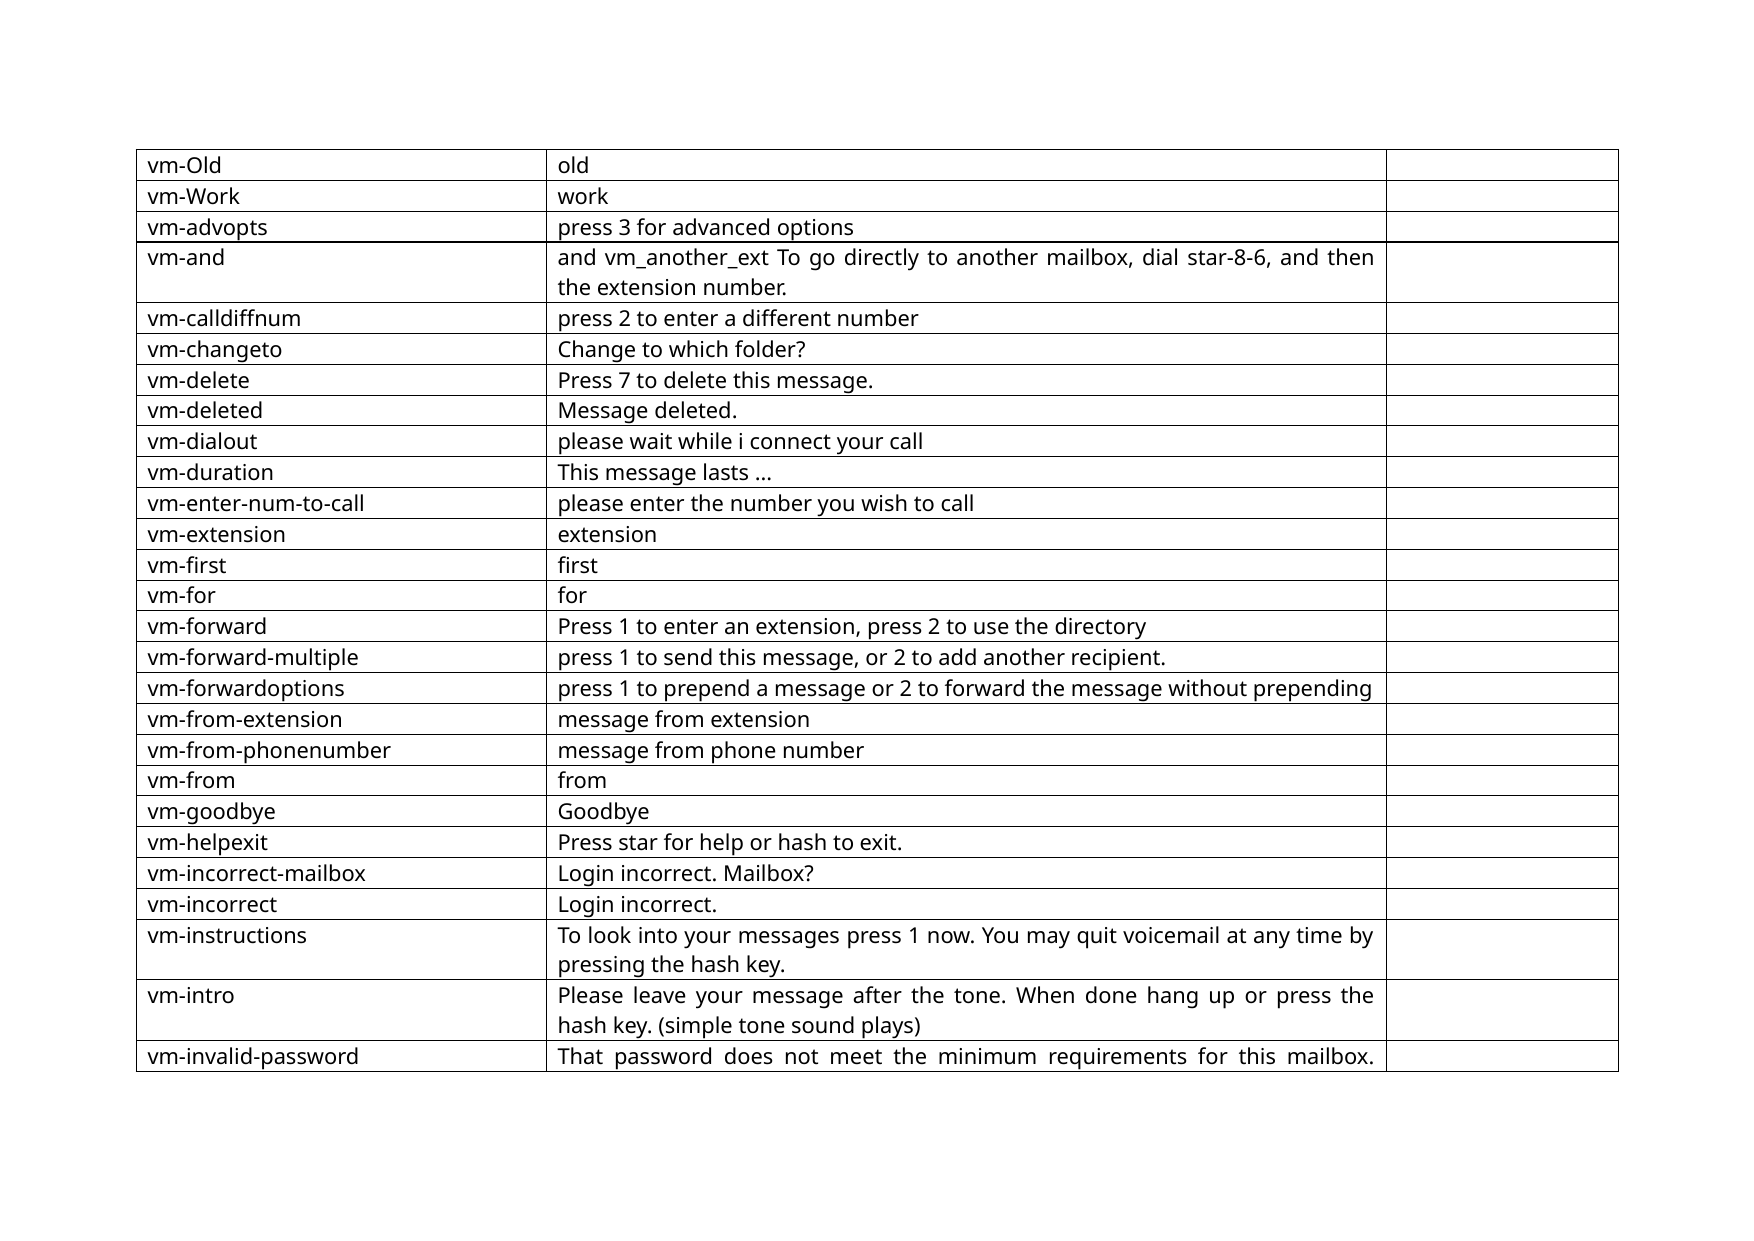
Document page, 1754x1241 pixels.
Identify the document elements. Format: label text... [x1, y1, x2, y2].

table_cell [1387, 581, 1618, 610]
table_cell vm-advopts [137, 212, 546, 241]
table_cell [1387, 704, 1618, 734]
table_cell vm-forwardoptions [137, 673, 546, 703]
table_cell Press 1 to enter an extension, press 2 to use the directory [547, 611, 1386, 641]
table_cell [1387, 303, 1618, 333]
table_cell Press 7 to delete this message. [547, 365, 1386, 394]
table_cell [1387, 735, 1618, 764]
table_cell vm-dialout [137, 426, 546, 456]
table_cell vm-Old [137, 150, 546, 180]
table_cell vm-from-extension [137, 704, 546, 734]
table_cell please enter the number you wish to call [547, 488, 1386, 518]
table_cell vm-extension [137, 519, 546, 549]
table_cell [1387, 365, 1618, 394]
table_cell vm-incorrect [137, 889, 546, 919]
table_cell [1387, 457, 1618, 487]
table_cell vm-and [137, 243, 546, 302]
table_cell [1387, 243, 1618, 302]
table_cell press 1 to send this message, or 2 to add another recipient. [547, 642, 1386, 672]
table_cell [1387, 673, 1618, 703]
table_cell [1387, 212, 1618, 241]
table_cell vm-forward [137, 611, 546, 641]
table_cell vm-incorrect-mailbox [137, 858, 546, 888]
table_cell [1387, 980, 1618, 1040]
table_cell This message lasts ... [547, 457, 1386, 487]
table_cell message from phone number [547, 735, 1386, 764]
table_cell Message deleted. [547, 396, 1386, 425]
table_cell and vm_another_ext To go directly to another mailbox, dial star-8-6, and then the extension number. [547, 243, 1386, 302]
table_cell Please leave your message after the tone. When done hang up or press the hash key. (simple tone sound plays) [547, 980, 1386, 1040]
table_cell [1387, 858, 1618, 888]
table_cell first [547, 550, 1386, 579]
table_cell vm-forward-multiple [137, 642, 546, 672]
table_cell Press star for help or hash to exit. [547, 827, 1386, 857]
table_cell vm-enter-num-to-call [137, 488, 546, 518]
table_cell vm-duration [137, 457, 546, 487]
table_cell Login incorrect. [547, 889, 1386, 919]
table_cell [1387, 642, 1618, 672]
table_cell [1387, 889, 1618, 919]
table_cell [1387, 426, 1618, 456]
table_cell press 2 to enter a different number [547, 303, 1386, 333]
table_cell vm-delete [137, 365, 546, 394]
table_cell vm-from [137, 766, 546, 795]
table_cell for [547, 581, 1386, 610]
table_cell message from extension [547, 704, 1386, 734]
table_cell please wait while i connect your call [547, 426, 1386, 456]
table_cell [1387, 796, 1618, 826]
table_cell [1387, 334, 1618, 364]
table_cell vm-helpexit [137, 827, 546, 857]
table_cell Login incorrect. Mailbox? [547, 858, 1386, 888]
table_cell vm-deleted [137, 396, 546, 425]
table_cell old [547, 150, 1386, 180]
table_cell [1387, 611, 1618, 641]
table_cell [1387, 488, 1618, 518]
table_cell press 1 to prepend a message or 2 to forward the message without prepending [547, 673, 1386, 703]
table_cell vm-changeto [137, 334, 546, 364]
table_cell vm-Work [137, 181, 546, 211]
table_cell [1387, 519, 1618, 549]
table_cell work [547, 181, 1386, 211]
table_cell vm-calldiffnum [137, 303, 546, 333]
table_cell from [547, 766, 1386, 795]
table_cell [1387, 766, 1618, 795]
table_cell vm-from-phonenumber [137, 735, 546, 764]
table_cell vm-for [137, 581, 546, 610]
table_cell vm-goodbye [137, 796, 546, 826]
table_cell vm-instructions [137, 920, 546, 979]
table_cell [1387, 827, 1618, 857]
table_cell [1387, 150, 1618, 180]
table_cell vm-intro [137, 980, 546, 1040]
table_cell Change to which folder? [547, 334, 1386, 364]
table_cell press 3 for advanced options [547, 212, 1386, 241]
table_cell [1387, 550, 1618, 579]
table_cell [1387, 1041, 1618, 1071]
table_cell [1387, 181, 1618, 211]
table_cell To look into your messages press 1 now. You may quit voicemail at any time by pressing the hash key. [547, 920, 1386, 979]
table_cell vm-invalid-password [137, 1041, 546, 1071]
table_cell [1387, 920, 1618, 979]
table_cell Goodbye [547, 796, 1386, 826]
table_cell That password does not meet the minimum requirements for this mailbox. [547, 1041, 1386, 1071]
table_cell [1387, 396, 1618, 425]
table_cell vm-first [137, 550, 546, 579]
table_cell extension [547, 519, 1386, 549]
